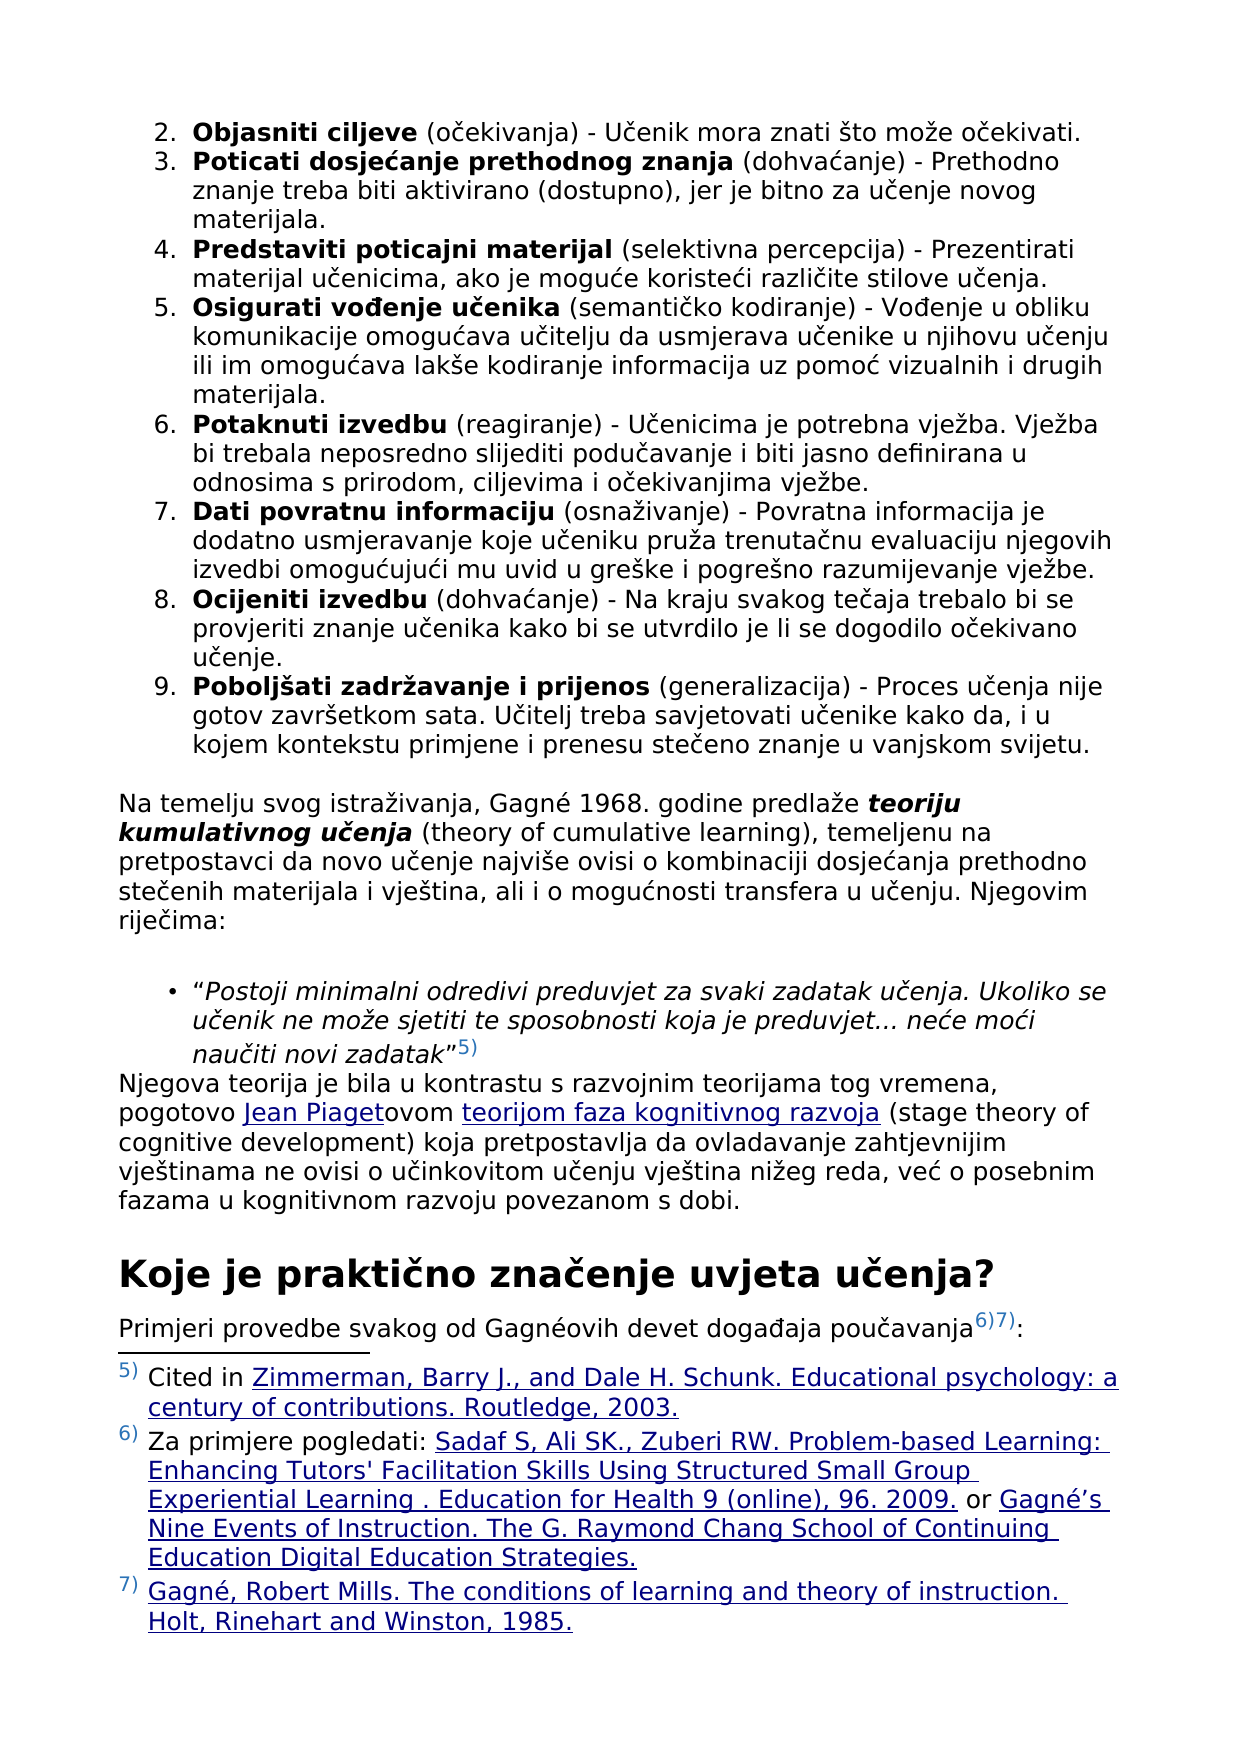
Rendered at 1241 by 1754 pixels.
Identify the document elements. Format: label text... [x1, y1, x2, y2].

text Gagné, Robert Mills. The conditions of learning and theory of instruction. Holt, Rinehart and Winston, 1985. [118, 1573, 1122, 1636]
text Primjeri provedbe svakog od Gagnéovih devet događaja poučavanja: [118, 1309, 1122, 1343]
text Njegova teorija je bila u kontrastu s razvojnim teorijama tog vremena, pogotovo Jean Piagetovom teorijom faza kognitivnog razvoja (stage theory of cognitive development) koja pretpostavlja da ovladavanje zahtjevnijim vještinama ne ovisi o učinkovitom učenju vještina nižeg reda, već o posebnim fazama u kognitivnom razvoju povezanom s dobi. [118, 1069, 1122, 1215]
list Poboljšati zadržavanje i prijenos (generalizacija) - Proces učenja nije gotov završetkom sata. Učitelj treba savjetovati učenike kako da, i u kojem kontekstu primjene i prenesu stečeno znanje u vanjskom svijetu. [177, 672, 1122, 760]
list Poticati dosjećanje prethodnog znanja (dohvaćanje) - Prethodno znanje treba biti aktivirano (dostupno), jer je bitno za učenje novog materijala. [177, 147, 1122, 235]
list Potaknuti izvedbu (reagiranje) - Učenicima je potrebna vježba. Vježba bi trebala neposredno slijediti podučavanje i biti jasno definirana u odnosima s prirodom, ciljevima i očekivanjima vježbe. [177, 410, 1122, 497]
list Osigurati vođenje učenika (semantičko kodiranje) - Vođenje u obliku komunikacije omogućava učitelju da usmjerava učenike u njihovu učenju ili im omogućava lakše kodiranje informacija uz pomoć vizualnih i drugih materijala. [177, 293, 1122, 410]
subtitle Koje je praktično značenje uvjeta učenja? [118, 1253, 1122, 1296]
list Dati povratnu informaciju (osnaživanje) - Povratna informacija je dodatno usmjeravanje koje učeniku pruža trenutačnu evaluaciju njegovih izvedbi omogućujući mu uvid u greške i pogrešno razumijevanje vježbe. [177, 497, 1122, 585]
list “Postoji minimalni odredivi preduvjet za svaki zadatak učenja. Ukoliko se učenik ne može sjetiti te sposobnosti koja je preduvjet... neće moći naučiti novi zadatak” [177, 977, 1122, 1069]
list Predstaviti poticajni materijal (selektivna percepcija) - Prezentirati materijal učenicima, ako je moguće koristeći različite stilove učenja. [177, 235, 1122, 293]
list Ocijeniti izvedbu (dohvaćanje) - Na kraju svakog tečaja trebalo bi se provjeriti znanje učenika kako bi se utvrdilo je li se dogodilo očekivano učenje. [177, 585, 1122, 672]
list Cited in Zimmerman, Barry J., and Dale H. Schunk. Educational psychology: a century of contributions. Routledge, 2003. [118, 1359, 1122, 1422]
text Za primjere pogledati: Sadaf S, Ali SK., Zuberi RW. Problem-based Learning: Enhancing Tutors' Facilitation Skills Using Structured Small Group Experiential Learning . Education for Health 9 (online), 96. 2009. or Gagné’s Nine Events of Instruction. The G. Raymond Chang School of Continuing Education Digital Education Strategies. [118, 1422, 1122, 1573]
text Na temelju svog istraživanja, Gagné 1968. godine predlaže teoriju kumulativnog učenja (theory of cumulative learning), temeljenu na pretpostavci da novo učenje najviše ovisi o kombinaciji dosjećanja prethodno stečenih materijala i vještina, ali i o mogućnosti transfera u učenju. Njegovim riječima: [118, 789, 1122, 935]
list Objasniti ciljeve (očekivanja) - Učenik mora znati što može očekivati. [177, 118, 1122, 147]
